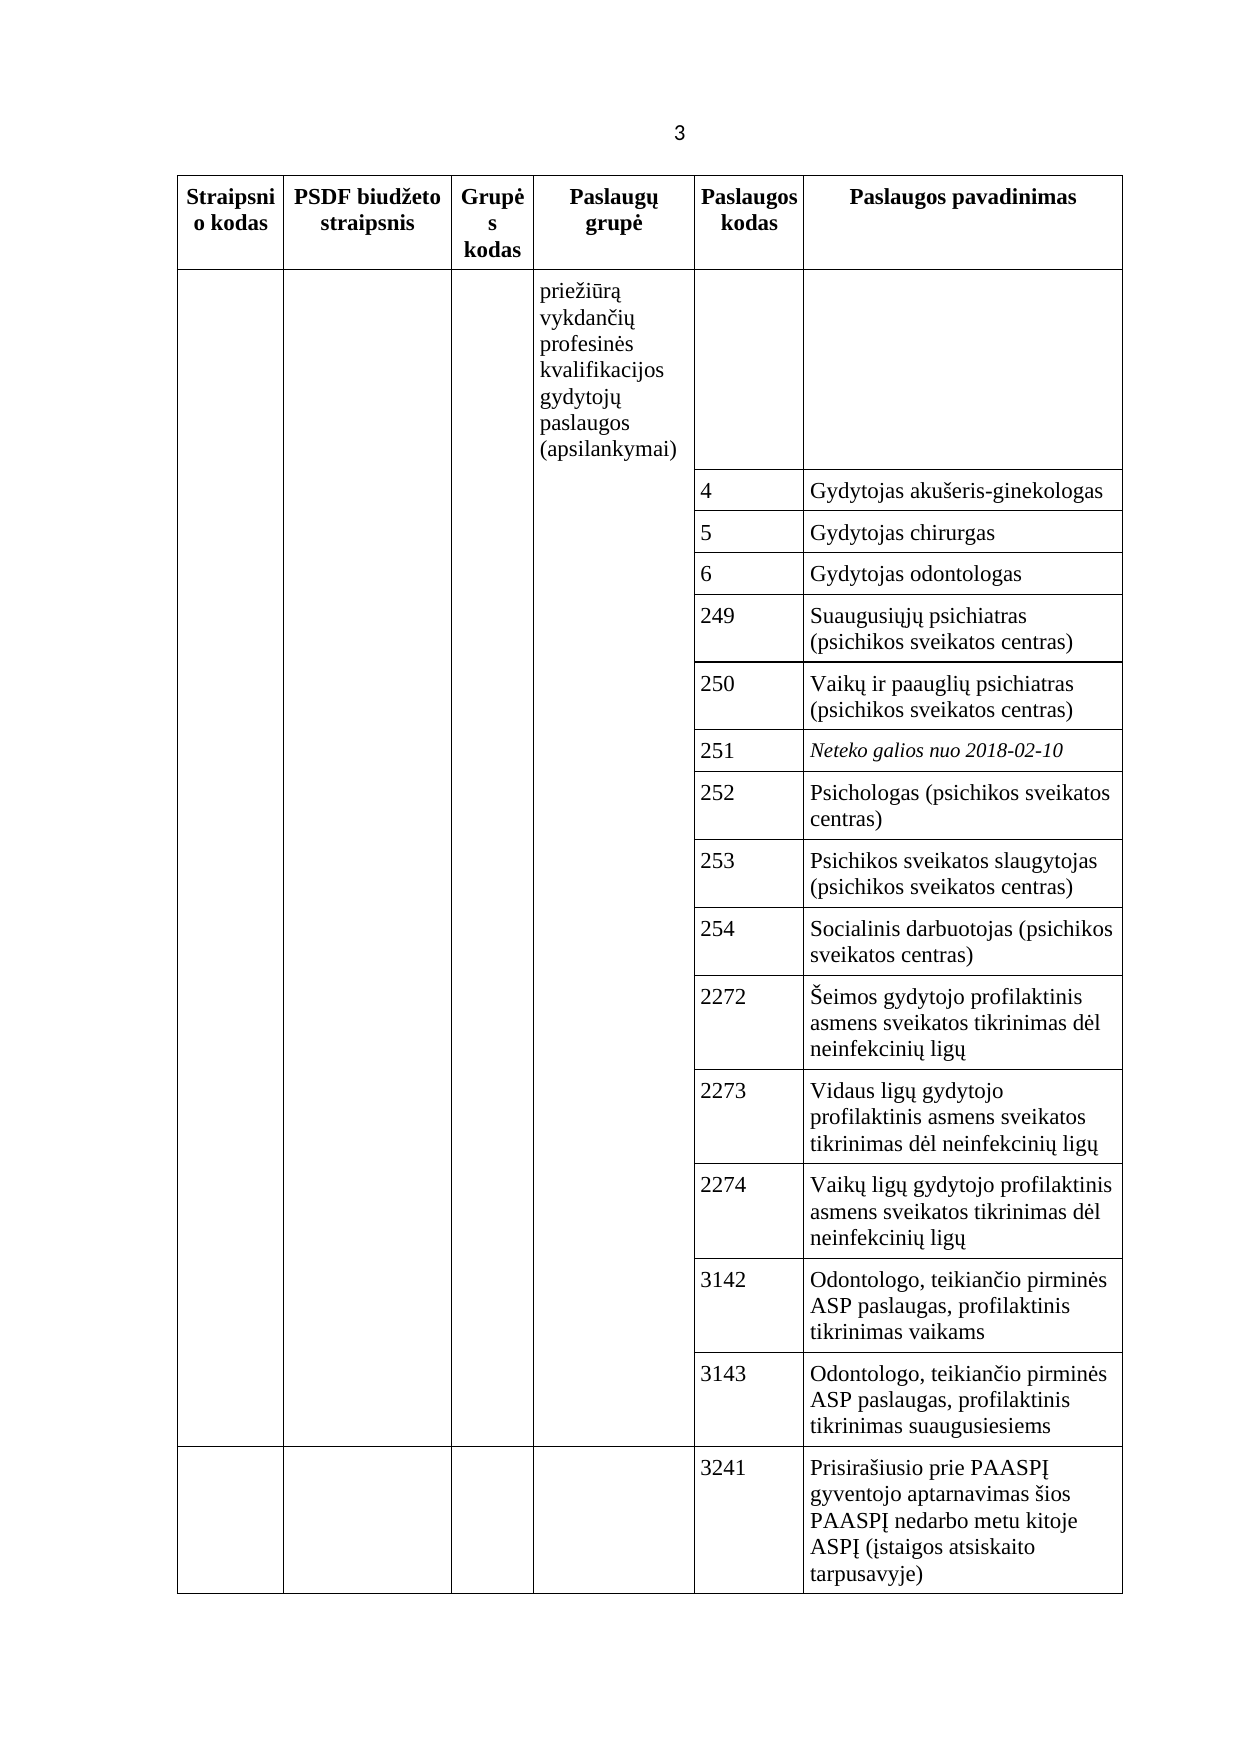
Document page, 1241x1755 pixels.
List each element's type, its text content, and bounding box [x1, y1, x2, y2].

table_cell [284, 839, 451, 907]
table_cell [452, 907, 533, 975]
table_cell Gydytojas chirurgas [804, 511, 1122, 552]
table_cell [452, 1069, 533, 1163]
table_cell [284, 1069, 451, 1163]
table_cell [284, 1447, 451, 1593]
table_cell [284, 552, 451, 593]
table_cell 6 [695, 553, 803, 593]
table_cell [178, 975, 283, 1069]
table_cell [534, 1447, 694, 1593]
table_cell Psichikos sveikatos slaugytojas (psichikos sveikatos centras) [804, 840, 1122, 907]
table_cell 4 [695, 470, 803, 510]
table_cell [804, 270, 1122, 469]
table_cell [178, 552, 283, 593]
table_cell 5 [695, 511, 803, 552]
table_cell [534, 1069, 694, 1163]
table_cell [534, 1163, 694, 1257]
table_cell [534, 469, 694, 510]
table_cell [534, 729, 694, 771]
table_cell Vaikų ir paauglių psichiatras (psichikos sveikatos centras) [804, 663, 1122, 729]
table_cell [534, 771, 694, 839]
table_cell [178, 1447, 283, 1593]
table_cell Socialinis darbuotojas (psichikos sveikatos centras) [804, 908, 1122, 975]
table_cell priežiūrą vykdančių profesinės kvalifikacijos gydytojų paslaugos (apsilankymai) [534, 270, 694, 469]
table_cell [178, 907, 283, 975]
table_cell [534, 975, 694, 1069]
table_cell [695, 270, 803, 469]
table_cell [452, 270, 533, 469]
table_cell [284, 907, 451, 975]
table_cell [178, 1352, 283, 1446]
table_cell [534, 594, 694, 661]
table_cell [452, 469, 533, 510]
table_cell [284, 510, 451, 552]
table_cell [284, 1163, 451, 1257]
table_cell [452, 975, 533, 1069]
table_cell [284, 594, 451, 661]
table_cell 253 [695, 840, 803, 907]
table_cell [534, 1352, 694, 1446]
table_cell [284, 661, 451, 729]
table_cell [178, 510, 283, 552]
table_cell [178, 729, 283, 771]
table_cell [534, 661, 694, 729]
table_cell [178, 469, 283, 510]
table_cell Vaikų ligų gydytojo profilaktinis asmens sveikatos tikrinimas dėl neinfekcinių ligų [804, 1164, 1122, 1257]
table_header Straipsnio kodas [178, 176, 283, 269]
table_cell Neteko galios nuo 2018-02-10 [804, 730, 1122, 771]
table_header Paslaugos pavadinimas [804, 176, 1122, 269]
table_cell [178, 839, 283, 907]
table_cell [452, 771, 533, 839]
table_cell 3142 [695, 1259, 803, 1352]
table_cell Psichologas (psichikos sveikatos centras) [804, 772, 1122, 839]
table_cell [284, 1352, 451, 1446]
table_cell [452, 594, 533, 661]
table_cell [178, 1069, 283, 1163]
table_cell 3143 [695, 1353, 803, 1446]
table_cell [284, 469, 451, 510]
table_cell 2272 [695, 976, 803, 1069]
table_cell [178, 1258, 283, 1352]
table_cell [452, 729, 533, 771]
table_cell 254 [695, 908, 803, 975]
table_header Paslaugų grupė [534, 176, 694, 269]
table_cell [452, 1163, 533, 1257]
table_cell [178, 594, 283, 661]
table_cell [284, 1258, 451, 1352]
table_cell Odontologo, teikiančio pirminės ASP paslaugas, profilaktinis tikrinimas suaugusiesiems [804, 1353, 1122, 1446]
table_cell [284, 975, 451, 1069]
table_cell [178, 771, 283, 839]
table_cell [534, 1258, 694, 1352]
table_cell 251 [695, 730, 803, 771]
table_cell [452, 510, 533, 552]
table_cell Suaugusiųjų psichiatras (psichikos sveikatos centras) [804, 595, 1122, 661]
table_cell [452, 1258, 533, 1352]
table_cell [452, 661, 533, 729]
table_cell Gydytojas akušeris-ginekologas [804, 470, 1122, 510]
table_cell [452, 1352, 533, 1446]
table_cell [534, 552, 694, 593]
table_cell [452, 839, 533, 907]
table_cell [534, 839, 694, 907]
table_cell [534, 907, 694, 975]
table_cell [178, 661, 283, 729]
table_cell [178, 1163, 283, 1257]
table_cell 249 [695, 595, 803, 661]
table_cell Odontologo, teikiančio pirminės ASP paslaugas, profilaktinis tikrinimas vaikams [804, 1259, 1122, 1352]
table_cell Vidaus ligų gydytojo profilaktinis asmens sveikatos tikrinimas dėl neinfekcinių ligų [804, 1070, 1122, 1163]
table_cell 3241 [695, 1447, 803, 1593]
table_cell Gydytojas odontologas [804, 553, 1122, 593]
table_cell 252 [695, 772, 803, 839]
table_cell [284, 270, 451, 469]
table_cell [284, 729, 451, 771]
table_cell [452, 552, 533, 593]
table_cell [284, 771, 451, 839]
table_header PSDF biudžeto straipsnis [284, 176, 451, 269]
table_cell 2273 [695, 1070, 803, 1163]
table_cell 2274 [695, 1164, 803, 1257]
table_header Paslaugos kodas [695, 176, 803, 269]
table_cell [534, 510, 694, 552]
table_cell [178, 270, 283, 469]
table_cell Prisirašiusio prie PAASPĮ gyventojo aptarnavimas šios PAASPĮ nedarbo metu kitoje ASPĮ (įstaigos atsiskaito tarpusavyje) [804, 1447, 1122, 1593]
table_cell 250 [695, 663, 803, 729]
table_cell Šeimos gydytojo profilaktinis asmens sveikatos tikrinimas dėl neinfekcinių ligų [804, 976, 1122, 1069]
table_cell [452, 1447, 533, 1593]
table_header Grupės kodas [452, 176, 533, 269]
